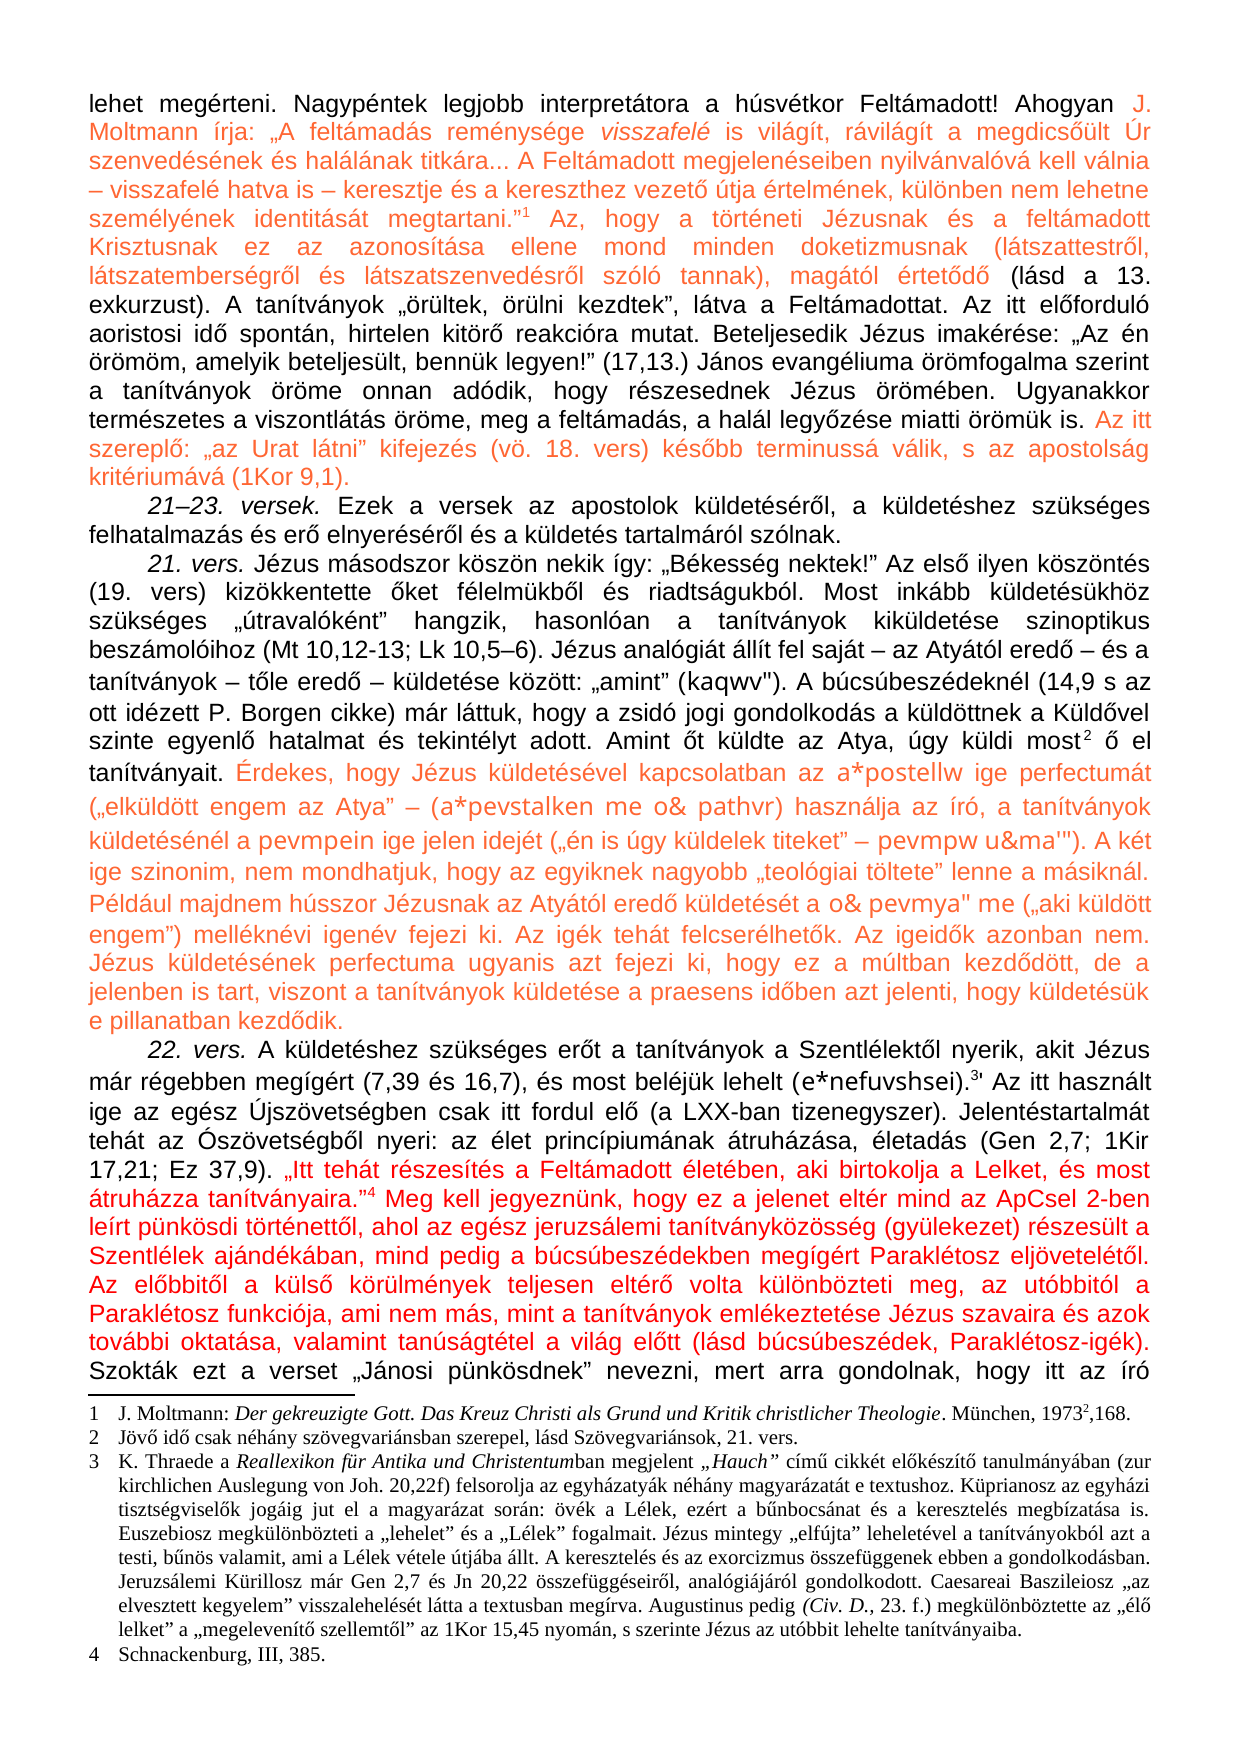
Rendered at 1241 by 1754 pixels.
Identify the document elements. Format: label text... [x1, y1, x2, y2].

text 21. vers. Jézus másodszor köszön nekik így: „Békesség nektek!” Az első ilyen köszöntés (19. vers) kizökkentette őket félelmükből és riadtságukból. Most inkább küldetésükhöz szükséges „útravalóként” hangzik, hasonlóan a tanítványok kiküldetése szinoptikus beszámolóihoz (Mt 10,12-13; Lk 10,5–6). Jézus analógiát állít fel saját – az Atyától eredő – és a tanítványok – tőle eredő – küldetése között: „amint” (kaqwv" {kathósz}). A búcsúbeszédeknél (14,9 s az ott idézett P. Borgen cikke) már láttuk, hogy a zsidó jogi gondolkodás a küldöttnek a Küldővel szinte egyenlő hatalmat és tekintélyt adott. Amint őt küldte az Atya, úgy küldi most ő el tanítványait. Érdekes, hogy Jézus küldetésével kapcsolatban az a*postellw {aposztelló} ige perfectumát („elküldött engem az Atya” – (a*pevstalken me o& pathvr {apesztalken me ho patér}) használja az író, a tanítványok küldetésénél a pevmpein {pempein} ige jelen idejét („én is úgy küldelek titeket” – pevmpw u&ma'" {pempó hümasz}). A két ige szinonim, nem mondhatjuk, hogy az egyiknek nagyobb „teológiai töltete” lenne a másiknál. Például majdnem hússzor Jézusnak az Atyától eredő küldetését a o& pevmya" me {ho pempszasz me} („aki küldött engem”) melléknévi igenév fejezi ki. Az igék tehát felcserélhetők. Az igeidők azonban nem. Jézus küldetésének perfectuma ugyanis azt fejezi ki, hogy ez a múltban kezdődött, de a jelenben is tart, viszont a tanítványok küldetése a praesens időben azt jelenti, hogy küldetésük e pillanatban kezdődik. [88, 548, 1152, 1034]
text Jövő idő csak néhány szövegvariánsban szerepel, lásd Szövegvariánsok, 21. vers. [88, 1425, 1152, 1449]
text 21–23. versek. Ezek a versek az apostolok küldetéséről, a küldetéshez szükséges felhatalmazás és erő elnyeréséről és a küldetés tartalmáról szólnak. [88, 491, 1152, 548]
text Schnackenburg, III, 385. [88, 1641, 1152, 1665]
text J. Moltmann: Der gekreuzigte Gott. Das Kreuz Christi als Grund und Kritik christlicher Theologie. München, 19732,168. [88, 1401, 1152, 1425]
text 20. vers. Ennek a versnek két fókusza a „megmutatta” (e!deixen {edeixen}) és az „örülni kezdtek” (e*cavrhsan {echarészan}) ige. A megjelenés és a köszöntés után a Feltámadott megmutatta tanítványainak szögek ütötte s dárda szúrta sebeit kezein meg az oldalán. Ezzel a mozdulatával érte el azt, hogy felismerjék és azonosítsák: ő az! A magdalai Mária a hangjáról s a megszólításáról ismerte fel (16. vers), a tanítványok pedig a sebeiről. János evangéliuma írója számára nagyon fontos a történeti Jézus és a feltámadott Krisztus identitása. Ez egyúttal azt is jelenti, hogy Jézus „sebeit”, azaz nagypénteki szenvedését, megfeszítését csak a feltámadás fényében lehet megérteni. Nagypéntek legjobb interpretátora a húsvétkor Feltámadott! Ahogyan J. Moltmann írja: „A feltámadás reménysége visszafelé is világít, rávilágít a megdicsőült Úr szenvedésének és halálának titkára... A Feltámadott megjelenéseiben nyilvánvalóvá kell válnia – visszafelé hatva is – keresztje és a kereszthez vezető útja értelmének, különben nem lehetne személyének identitását megtartani.” Az, hogy a történeti Jézusnak és a feltámadott Krisztusnak ez az azonosítása ellene mond minden doketizmusnak (látszattestről, látszatemberségről és látszatszenvedésről szóló tannak), magától értetődő (lásd a 13. exkurzust). A tanítványok „örültek, örülni kezdtek”, látva a Feltámadottat. Az itt előforduló aoristosi idő spontán, hirtelen kitörő reakcióra mutat. Beteljesedik Jézus imakérése: „Az én örömöm, amelyik beteljesült, bennük legyen!” (17,13.) János evangéliuma örömfogalma szerint a tanítványok öröme onnan adódik, hogy részesednek Jézus örömében. Ugyanakkor természetes a viszontlátás öröme, meg a feltámadás, a halál legyőzése miatti örömük is. Az itt szereplő: „az Urat látni” kifejezés (vö. 18. vers) később terminussá válik, s az apostolság kritériumává (1Kor 9,1). [88, 88, 1152, 491]
text K. Thraede a Reallexikon für Antika und Christentumban megjelent „Hauch” című cikkét előkészítő tanulmányában (zur kirchlichen Auslegung von Joh. 20,22f) felsorolja az egyházatyák néhány magyarázatát e textushoz. Küprianosz az egyházi tisztségviselők jogáig jut el a magyarázat során: övék a Lélek, ezért a bűnbocsánat és a keresztelés megbízatása is. Euszebiosz megkülönbözteti a „lehelet” és a „Lélek” fogalmait. Jézus mintegy „elfújta” leheletével a tanítványokból azt a testi, bűnös valamit, ami a Lélek vétele útjába állt. A keresztelés és az exorcizmus összefüggenek ebben a gondolkodásban. Jeruzsálemi Kürillosz már Gen 2,7 és Jn 20,22 összefüggéseiről, analógiájáról gondolkodott. Caesareai Baszileiosz „az elvesztett kegyelem” visszalehelését látta a textusban megírva. Augustinus pedig (Civ. D., 23. f.) megkülönböztette az „élő lelket” a „megelevenítő szellemtől” az 1Kor 15,45 nyomán, s szerinte Jézus az utóbbit lehelte tanítványaiba. [88, 1449, 1152, 1641]
text 22. vers. A küldetéshez szükséges erőt a tanítványok a Szentlélektől nyerik, akit Jézus már régebben megígért (7,39 és 16,7), és most beléjük lehelt (e*nefuvshsei {enefüszészei}).' Az itt használt ige az egész Újszövetségben csak itt fordul elő (a LXX-ban tizenegyszer). Jelentéstartalmát tehát az Ószövetségből nyeri: az élet princípiumának átruházása, életadás (Gen 2,7; 1Kir 17,21; Ez 37,9). „Itt tehát részesítés a Feltámadott életében, aki birtokolja a Lelket, és most átruházza tanítványaira.” Meg kell jegyeznünk, hogy ez a jelenet eltér mind az ApCsel 2-ben leírt pünkösdi történettől, ahol az egész jeruzsálemi tanítványközösség (gyülekezet) részesült a Szentlélek ajándékában, mind pedig a búcsúbeszédekben megígért Paraklétosz eljövetelétől. Az előbbitől a külső körülmények teljesen eltérő volta különbözteti meg, az utóbbitól a Paraklétosz funkciója, ami nem más, mint a tanítványok emlékeztetése Jézus szavaira és azok további oktatása, valamint tanúságtétel a világ előtt (lásd búcsúbeszédek, Paraklétosz-igék). Szokták ezt a verset „Jánosi pünkösdnek” nevezni, mert arra gondolnak, hogy itt az író nemcsak a tanítvány-apostoloknak adott, a küldetésükhöz szükséges Lélek ajándékról szól, hanem a leendő egyháztagoknak ígért Szentlélek ajándékáról is. [88, 1034, 1152, 1385]
